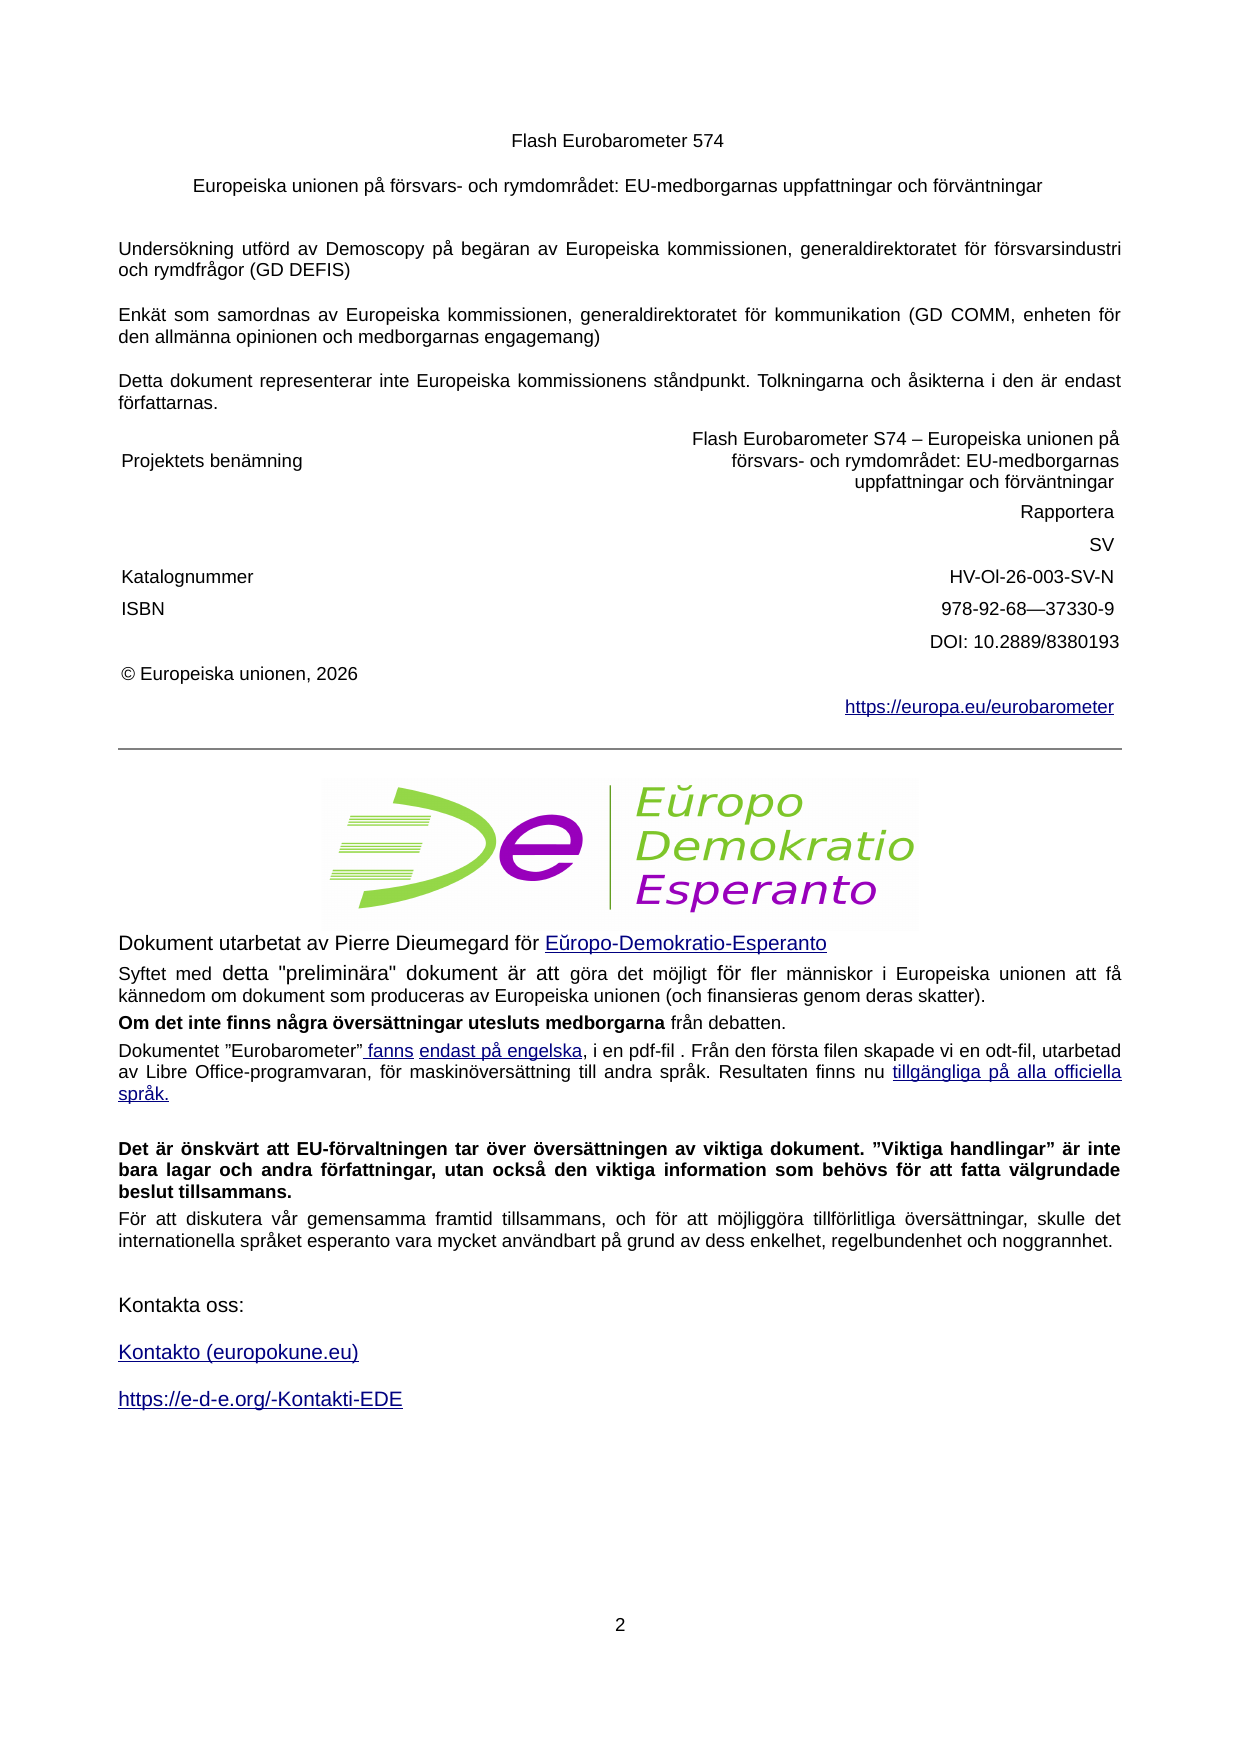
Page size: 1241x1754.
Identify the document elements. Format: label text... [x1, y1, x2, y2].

table_cell HV-Ol-26-003-SV-N [619, 560, 1122, 593]
table_cell Katalognummer [118, 560, 618, 593]
text Dokument utarbetat av Pierre Dieumegard för Eŭropo-Demokratio-Esperanto [118, 784, 1122, 955]
text För att diskutera vår gemensamma framtid tillsammans, och för att möjliggöra tillförlitliga översättningar, skulle det internationella språket esperanto vara mycket användbart på grund av dess enkelhet, regelbundenhet och noggrannhet. [118, 1208, 1122, 1251]
table_cell ISBN [118, 593, 618, 625]
table_cell [619, 658, 1122, 690]
table_cell Rapportera [619, 496, 1122, 528]
table_cell [118, 528, 618, 560]
text Syftet med detta "preliminära" dokument är att göra det möjligt för fler människor i Europeiska unionen att få kännedom om dokument som produceras av Europeiska unionen (och finansieras genom deras skatter). [118, 961, 1122, 1006]
table_cell [118, 625, 618, 658]
text Om det inte finns några översättningar utesluts medborgarna från debatten. [118, 1012, 1122, 1033]
text Det är önskvärt att EU-förvaltningen tar över översättningen av viktiga dokument. ”Viktiga handlingar” är inte bara lagar och andra författningar, utan också den viktiga information som behövs för att fatta välgrundade beslut tillsammans. [118, 1137, 1122, 1202]
text Enkät som samordnas av Europeiska kommissionen, generaldirektoratet för kommunikation (GD COMM, enheten för den allmänna opinionen och medborgarnas engagemang) [118, 304, 1122, 347]
table_cell SV [619, 528, 1122, 560]
text Dokumentet ”Eurobarometer” fanns endast på engelska, i en pdf-fil . Från den första filen skapade vi en odt-fil, utarbetad av Libre Office-programvaran, för maskinöversättning till andra språk. Resultaten finns nu tillgängliga på alla officiella språk. [118, 1039, 1122, 1104]
text Detta dokument representerar inte Europeiska kommissionens ståndpunkt. Tolkningarna och åsikterna i den är endast författarnas. [118, 370, 1122, 413]
text Kontakta oss: [118, 1292, 1122, 1316]
table_cell 978-92-68—37330-9 [619, 593, 1122, 625]
table_cell [118, 496, 618, 528]
table_header Projektets benämning [118, 425, 618, 496]
picture [321, 778, 919, 931]
table_cell DOI: 10.2889/8380193 [619, 625, 1122, 658]
text Undersökning utförd av Demoscopy på begäran av Europeiska kommissionen, generaldirektoratet för försvarsindustri och rymdfrågor (GD DEFIS) [118, 237, 1122, 281]
table_cell [118, 690, 618, 722]
text Kontakto (europokune.eu) [118, 1340, 1122, 1364]
table_header Flash Eurobarometer S74 – Europeiska unionen på försvars- och rymdområdet: EU-medborgarnas uppfattningar och förväntningar [619, 425, 1122, 496]
text https://e-d-e.org/-Kontakti-EDE [118, 1387, 1122, 1411]
table_cell © Europeiska unionen, 2026 [118, 658, 618, 690]
table_cell https://europa.eu/eurobarometer [619, 690, 1122, 722]
